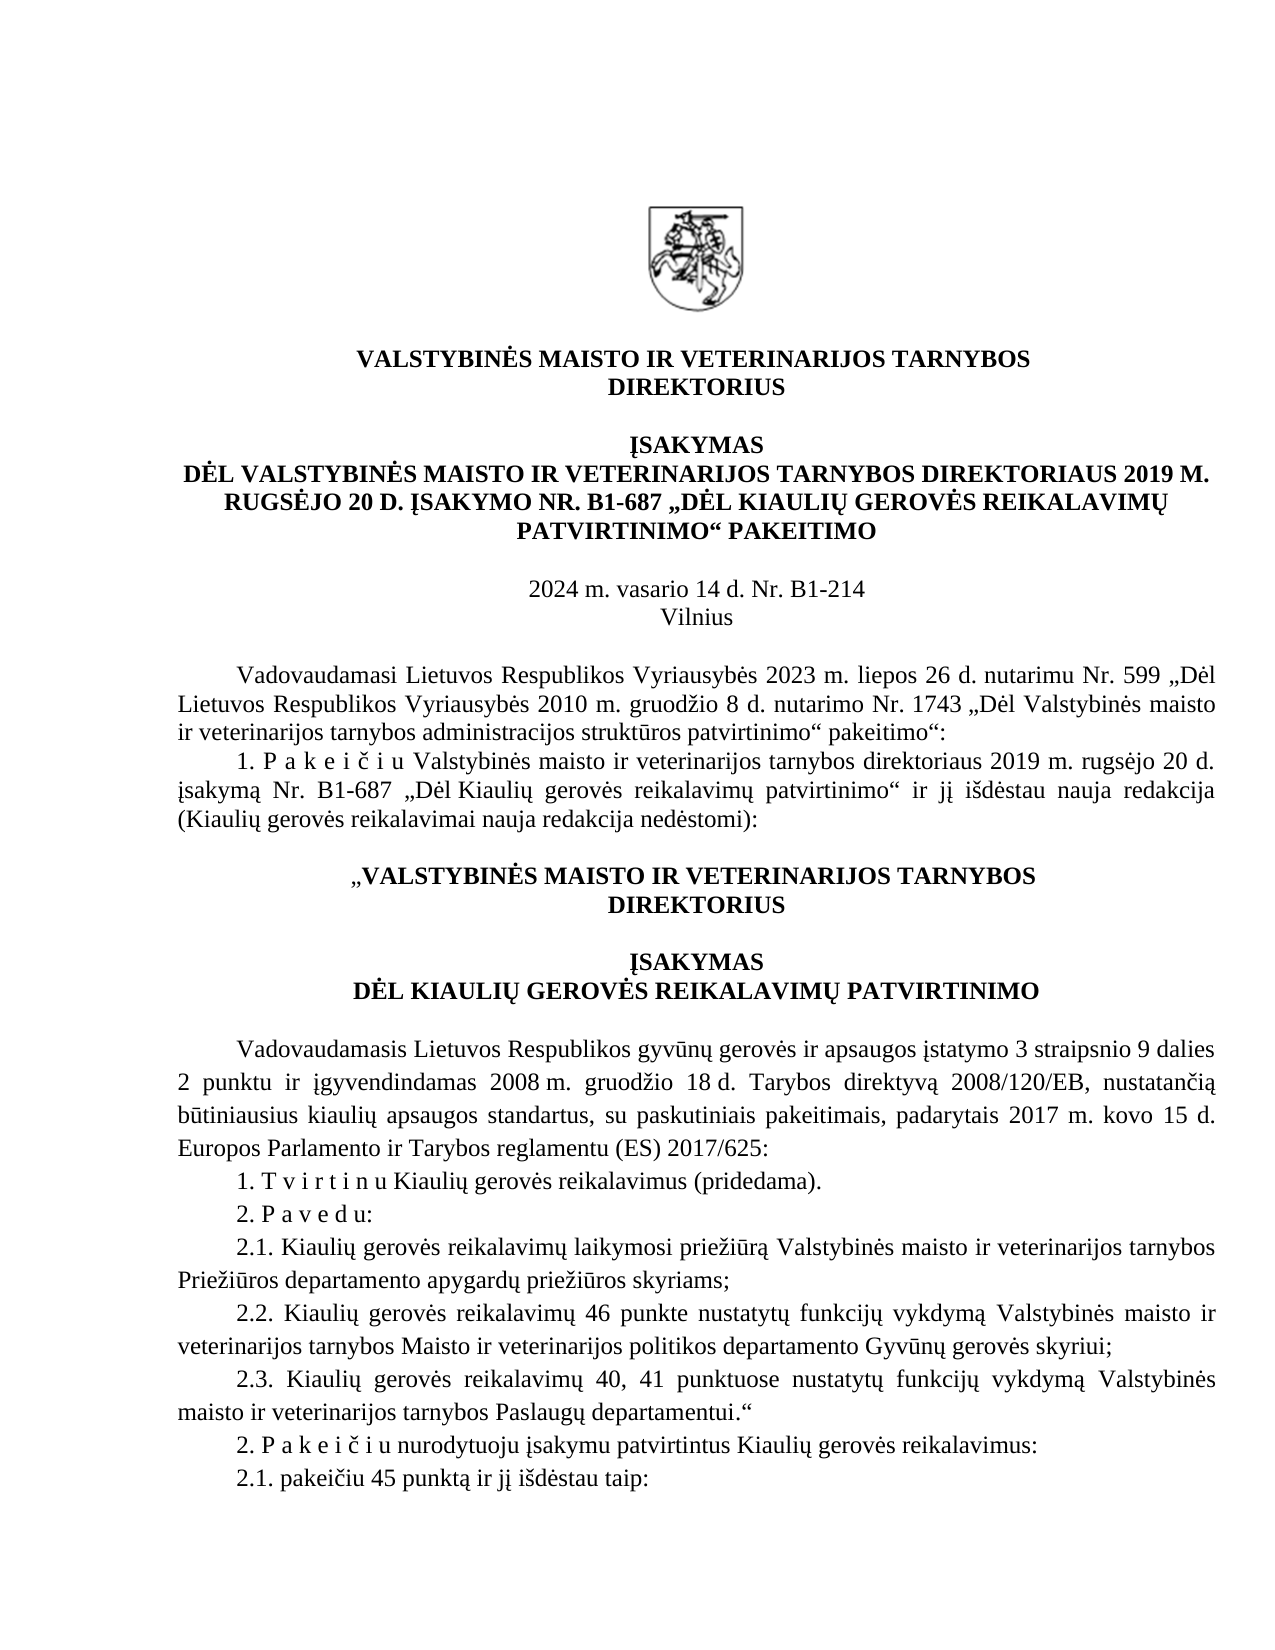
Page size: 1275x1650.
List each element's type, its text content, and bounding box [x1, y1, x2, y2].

text 2024 m. vasario 14 d. Nr. B1-214 [177, 574, 1216, 602]
text VALSTYBINĖS MAISTO IR VETERINARIJOS TARNYBOS [177, 344, 1216, 372]
text 2.1. Kiaulių gerovės reikalavimų laikymosi priežiūrą Valstybinės maisto ir veterinarijos tarnybos Priežiūros departamento apygardų priežiūros skyriams; [177, 1232, 1216, 1293]
text DIREKTORIUS [177, 890, 1216, 919]
text 1. T v i r t i n u Kiaulių gerovės reikalavimus (pridedama). [177, 1166, 1216, 1194]
text 2.3. Kiaulių gerovės reikalavimų 40, 41 punktuose nustatytų funkcijų vykdymą Valstybinės maisto ir veterinarijos tarnybos Paslaugų departamentui.“ [177, 1364, 1216, 1426]
text 2.2. Kiaulių gerovės reikalavimų 46 punkte nustatytų funkcijų vykdymą Valstybinės maisto ir veterinarijos tarnybos Maisto ir veterinarijos politikos departamento Gyvūnų gerovės skyriui; [177, 1298, 1216, 1359]
text Vadovaudamasi Lietuvos Respublikos Vyriausybės 2023 m. liepos 26 d. nutarimu Nr. 599 „Dėl Lietuvos Respublikos Vyriausybės 2010 m. gruodžio 8 d. nutarimo Nr. 1743 „Dėl Valstybinės maisto ir veterinarijos tarnybos administracijos struktūros patvirtinimo“ pakeitimo“: [177, 660, 1216, 746]
text ĮSAKYMAS [177, 430, 1216, 459]
text 2. P a v e d u: [177, 1199, 1216, 1227]
text DĖL VALSTYBINĖS MAISTO IR VETERINARIJOS TARNYBOS DIREKTORIAUS 2019 M. RUGSĖJO 20 D. ĮSAKYMO NR. B1-687 „DĖL KIAULIŲ GEROVĖS REIKALAVIMŲ PATVIRTINIMO“ PAKEITIMO [177, 459, 1216, 545]
text 2. P a k e i č i u nurodytuoju įsakymu patvirtintus Kiaulių gerovės reikalavimus: [177, 1430, 1216, 1459]
text DĖL KIAULIŲ GEROVĖS REIKALAVIMŲ PATVIRTINIMO [177, 976, 1216, 1005]
text Vilnius [177, 602, 1216, 631]
text 2.1. pakeičiu 45 punktą ir jį išdėstau taip: [177, 1463, 1216, 1492]
text ĮSAKYMAS [177, 947, 1216, 976]
text 1. P a k e i č i u Valstybinės maisto ir veterinarijos tarnybos direktoriaus 2019 m. rugsėjo 20 d. įsakymą Nr. B1-687 „Dėl Kiaulių gerovės reikalavimų patvirtinimo“ ir jį išdėstau nauja redakcija (Kiaulių gerovės reikalavimai nauja redakcija nedėstomi): [177, 746, 1216, 832]
text DIREKTORIUS [177, 372, 1216, 401]
text „VALSTYBINĖS MAISTO IR VETERINARIJOS TARNYBOS [177, 861, 1216, 890]
text Vadovaudamasis Lietuvos Respublikos gyvūnų gerovės ir apsaugos įstatymo 3 straipsnio 9 dalies 2 punktu ir įgyvendindamas 2008 m. gruodžio 18 d. Tarybos direktyvą 2008/120/EB, nustatančią būtiniausius kiaulių apsaugos standartus, su paskutiniais pakeitimais, padarytais 2017 m. kovo 15 d. Europos Parlamento ir Tarybos reglamentu (ES) 2017/625: [177, 1034, 1216, 1161]
